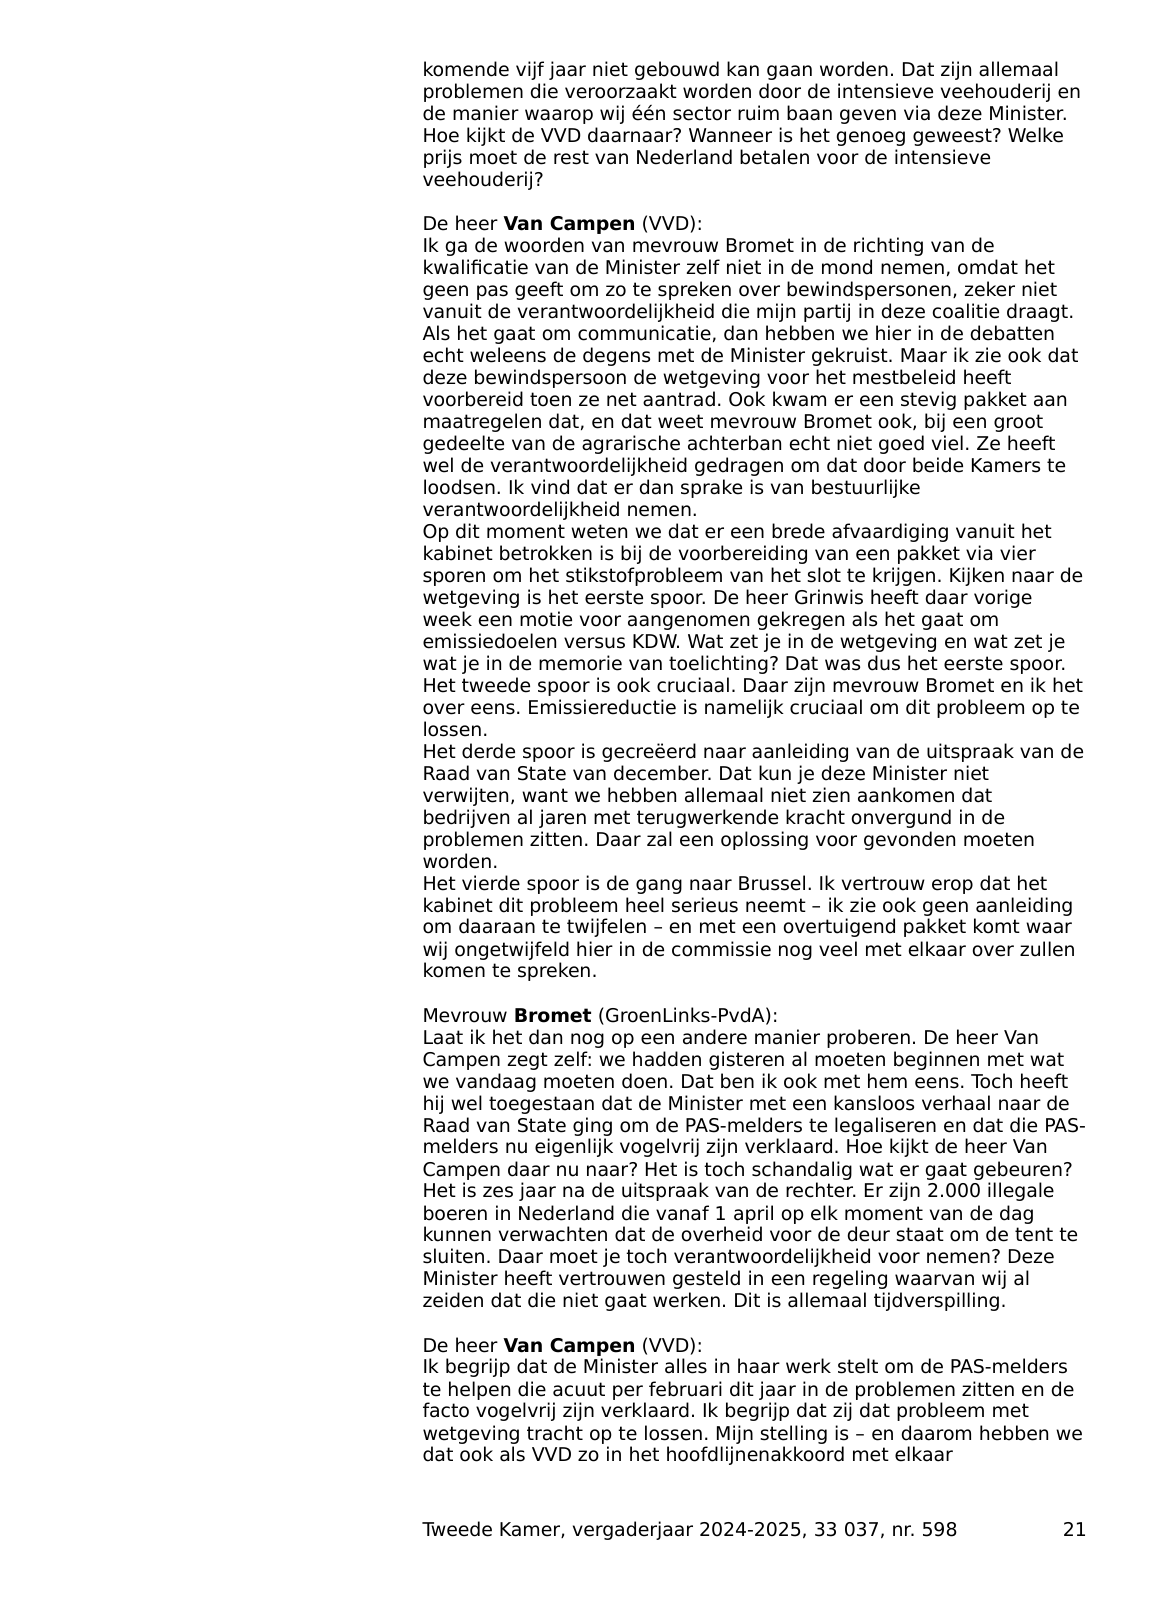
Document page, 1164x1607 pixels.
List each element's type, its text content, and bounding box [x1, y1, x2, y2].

text Mevrouw Bromet (GroenLinks-PvdA): [422, 1004, 1087, 1027]
text komende vijf jaar niet gebouwd kan gaan worden. Dat zijn allemaal problemen die veroorzaakt worden door de intensieve veehouderij en de manier waarop wij één sector ruim baan geven via deze Minister. Hoe kijkt de VVD daarnaar? Wanneer is het genoeg geweest? Welke prijs moet de rest van Nederland betalen voor de intensieve veehouderij? [422, 59, 1087, 191]
text Op dit moment weten we dat er een brede afvaardiging vanuit het kabinet betrokken is bij de voorbereiding van een pakket via vier sporen om het stikstofprobleem van het slot te krijgen. Kijken naar de wetgeving is het eerste spoor. De heer Grinwis heeft daar vorige week een motie voor aangenomen gekregen als het gaat om emissiedoelen versus KDW. Wat zet je in de wetgeving en wat zet je wat je in de memorie van toelichting? Dat was dus het eerste spoor. [422, 521, 1087, 675]
text De heer Van Campen (VVD): [422, 1334, 1087, 1356]
text Het vierde spoor is de gang naar Brussel. Ik vertrouw erop dat het kabinet dit probleem heel serieus neemt – ik zie ook geen aanleiding om daaraan te twijfelen – en met een overtuigend pakket komt waar wij ongetwijfeld hier in de commissie nog veel met elkaar over zullen komen te spreken. [422, 872, 1087, 982]
text Het tweede spoor is ook cruciaal. Daar zijn mevrouw Bromet en ik het over eens. Emissiereductie is namelijk cruciaal om dit probleem op te lossen. [422, 675, 1087, 741]
text Het derde spoor is gecreëerd naar aanleiding van de uitspraak van de Raad van State van december. Dat kun je deze Minister niet verwijten, want we hebben allemaal niet zien aankomen dat bedrijven al jaren met terugwerkende kracht onvergund in de problemen zitten. Daar zal een oplossing voor gevonden moeten worden. [422, 741, 1087, 872]
text De heer Van Campen (VVD): [422, 213, 1087, 235]
text Ik ga de woorden van mevrouw Bromet in de richting van de kwalificatie van de Minister zelf niet in de mond nemen, omdat het geen pas geeft om zo te spreken over bewindspersonen, zeker niet vanuit de verantwoordelijkheid die mijn partij in deze coalitie draagt. [422, 235, 1087, 323]
text Als het gaat om communicatie, dan hebben we hier in de debatten echt weleens de degens met de Minister gekruist. Maar ik zie ook dat deze bewindspersoon de wetgeving voor het mestbeleid heeft voorbereid toen ze net aantrad. Ook kwam er een stevig pakket aan maatregelen dat, en dat weet mevrouw Bromet ook, bij een groot gedeelte van de agrarische achterban echt niet goed viel. Ze heeft wel de verantwoordelijkheid gedragen om dat door beide Kamers te loodsen. Ik vind dat er dan sprake is van bestuurlijke verantwoordelijkheid nemen. [422, 323, 1087, 521]
text Laat ik het dan nog op een andere manier proberen. De heer Van Campen zegt zelf: we hadden gisteren al moeten beginnen met wat we vandaag moeten doen. Dat ben ik ook met hem eens. Toch heeft hij wel toegestaan dat de Minister met een kansloos verhaal naar de Raad van State ging om de PAS-melders te legaliseren en dat die PAS-melders nu eigenlijk vogelvrij zijn verklaard. Hoe kijkt de heer Van Campen daar nu naar? Het is toch schandalig wat er gaat gebeuren? Het is zes jaar na de uitspraak van de rechter. Er zijn 2.000 illegale boeren in Nederland die vanaf 1 april op elk moment van de dag kunnen verwachten dat de overheid voor de deur staat om de tent te sluiten. Daar moet je toch verantwoordelijkheid voor nemen? Deze Minister heeft vertrouwen gesteld in een regeling waarvan wij al zeiden dat die niet gaat werken. Dit is allemaal tijdverspilling. [422, 1027, 1087, 1312]
text Ik begrijp dat de Minister alles in haar werk stelt om de PAS-melders te helpen die acuut per februari dit jaar in de problemen zitten en de facto vogelvrij zijn verklaard. Ik begrijp dat zij dat probleem met wetgeving tracht op te lossen. Mijn stelling is – en daarom hebben we dat ook als VVD zo in het hoofdlijnenakkoord met elkaar [422, 1356, 1087, 1466]
